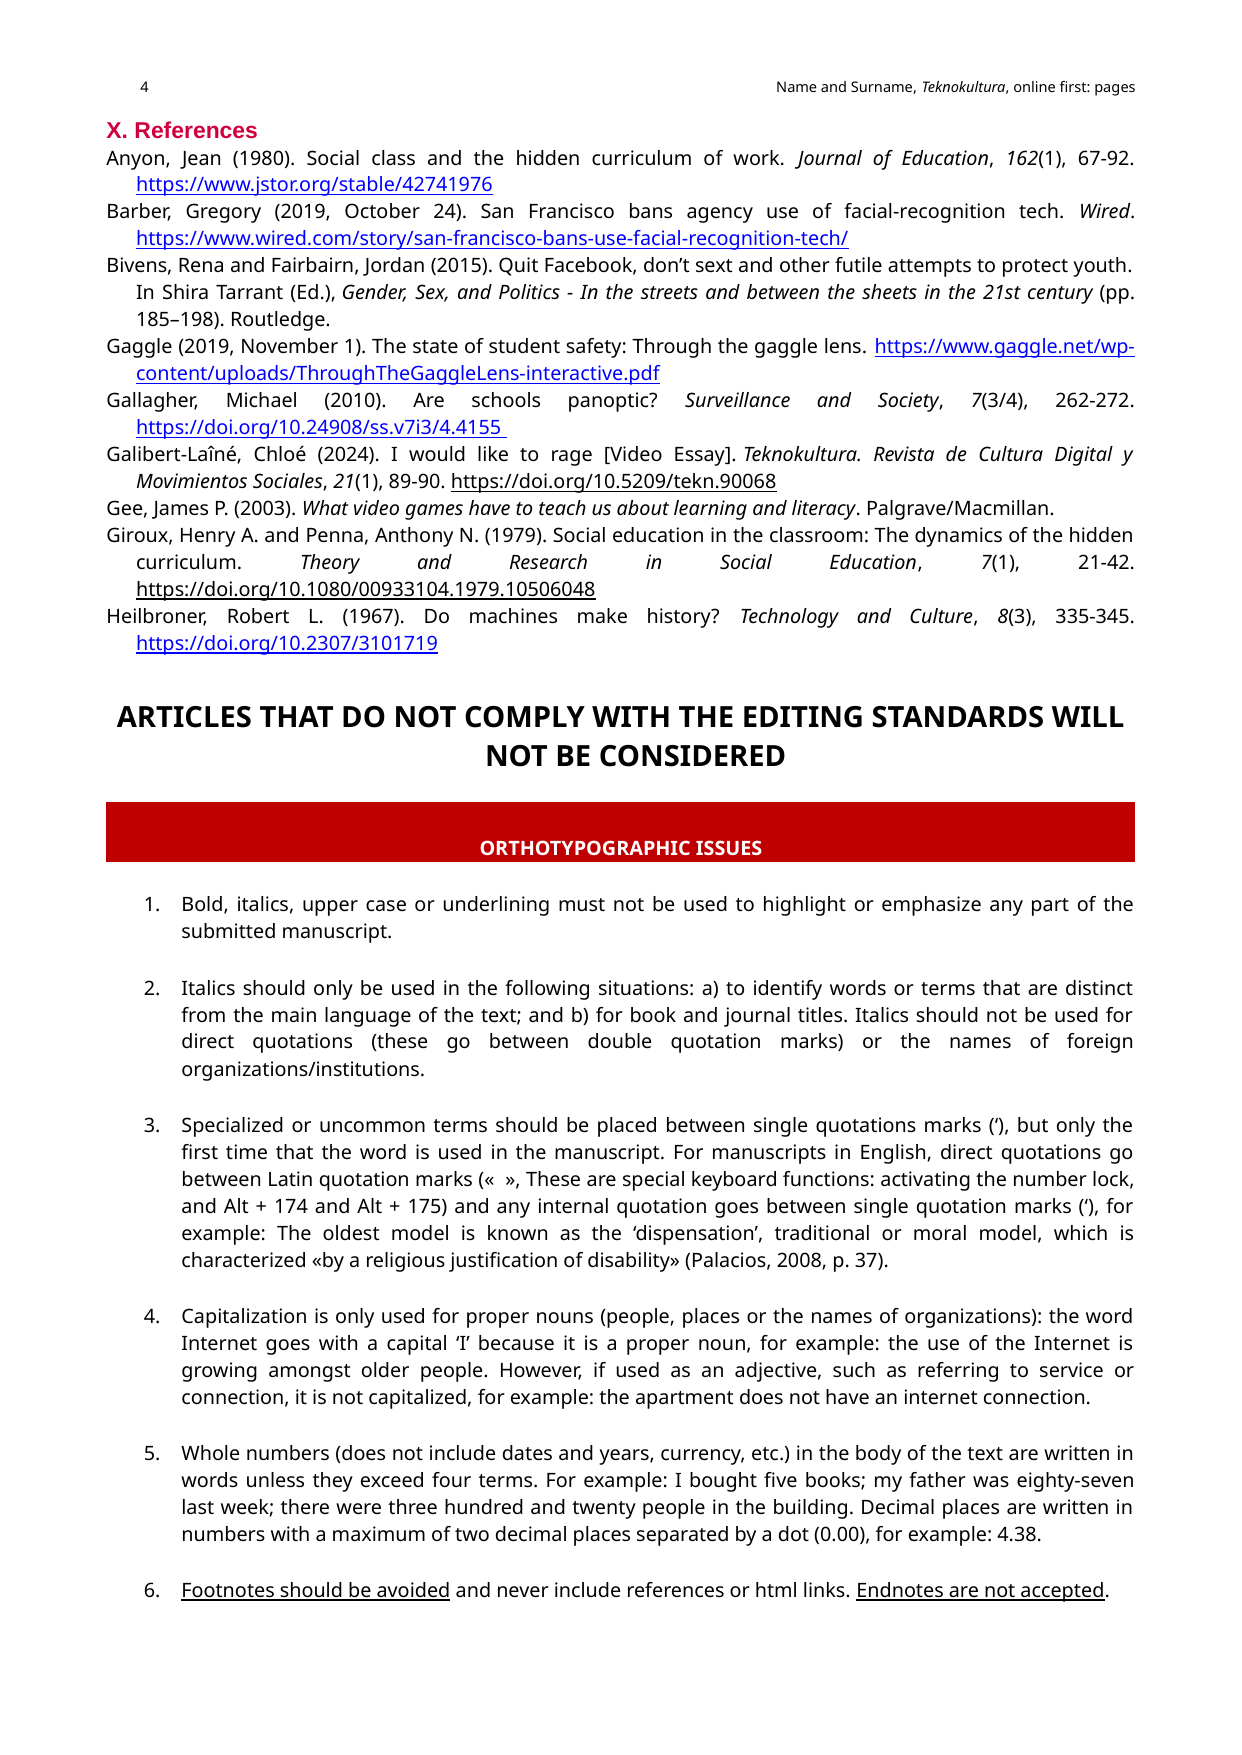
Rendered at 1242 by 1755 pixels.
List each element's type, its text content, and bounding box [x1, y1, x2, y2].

list Specialized or uncommon terms should be placed between single quotations marks (‘), but only the first time that the word is used in the manuscript. For manuscripts in English, direct quotations go between Latin quotation marks (« », These are special keyboard functions: activating the number lock, and Alt + 174 and Alt + 175) and any internal quotation goes between single quotation marks (‘), for example: The oldest model is known as the ‘dispensation’, traditional or moral model, which is characterized «by a religious justification of disability» (Palacios, 2008, p. 37). [144, 1111, 1135, 1273]
subtitle X. References [106, 118, 1135, 144]
text Giroux, Henry A. and Penna, Anthony N. (1979). Social education in the classroom: The dynamics of the hidden curriculum. Theory and Research in Social Education, 7(1), 21-42. https://doi.org/10.1080/00933104.1979.10506048 [106, 521, 1135, 602]
list Footnotes should be avoided and never include references or html links. Endnotes are not accepted. [144, 1576, 1135, 1603]
list Capitalization is only used for proper nouns (people, places or the names of organizations): the word Internet goes with a capital ‘I’ because it is a proper noun, for example: the use of the Internet is growing amongst older people. However, if used as an adjective, such as referring to service or connection, it is not capitalized, for example: the apartment does not have an internet connection. [144, 1302, 1135, 1410]
text Gee, James P. (2003). What video games have to teach us about learning and literacy. Palgrave/Macmillan. [106, 494, 1135, 521]
text Barber, Gregory (2019, October 24). San Francisco bans agency use of facial-recognition tech. Wired. https://www.wired.com/story/san-francisco-bans-use-facial-recognition-tech/ [106, 198, 1135, 252]
text Gaggle (2019, November 1). The state of student safety: Through the gaggle lens. https://www.gaggle.net/wp-content/uploads/ThroughTheGaggleLens-interactive.pdf [106, 333, 1135, 387]
list Whole numbers (does not include dates and years, currency, etc.) in the body of the text are written in words unless they exceed four terms. For example: I bought five books; my father was eighty-seven last week; there were three hundred and twenty people in the building. Decimal places are written in numbers with a maximum of two decimal places separated by a dot (0.00), for example: 4.38. [144, 1439, 1135, 1547]
text ARTICLES THAT DO NOT COMPLY WITH THE EDITING STANDARDS WILL NOT BE CONSIDERED [106, 696, 1135, 775]
text Gallagher, Michael (2010). Are schools panoptic? Surveillance and Society, 7(3/4), 262-272. https://doi.org/10.24908/ss.v7i3/4.4155 [106, 387, 1135, 441]
text Galibert-Laîné, Chloé (2024). I would like to rage [Video Essay]. Teknokultura. Revista de Cultura Digital y Movimientos Sociales, 21(1), 89-90. https://doi.org/10.5209/tekn.90068 [106, 441, 1135, 494]
text Anyon, Jean (1980). Social class and the hidden curriculum of work. Journal of Education, 162(1), 67-92. https://www.jstor.org/stable/42741976 [106, 144, 1135, 198]
text Heilbroner, Robert L. (1967). Do machines make history? Technology and Culture, 8(3), 335-345. https://doi.org/10.2307/3101719 [106, 602, 1135, 656]
text ORTHOTYPOGRAPHIC ISSUES [106, 834, 1135, 862]
list Italics should only be used in the following situations: a) to identify words or terms that are distinct from the main language of the text; and b) for book and journal titles. Italics should not be used for direct quotations (these go between double quotation marks) or the names of foreign organizations/institutions. [144, 974, 1135, 1082]
list Bold, italics, upper case or underlining must not be used to highlight or emphasize any part of the submitted manuscript. [144, 891, 1135, 945]
text Bivens, Rena and Fairbairn, Jordan (2015). Quit Facebook, don’t sext and other futile attempts to protect youth. In Shira Tarrant (Ed.), Gender, Sex, and Politics - In the streets and between the sheets in the 21st century (pp. 185–198). Routledge. [106, 252, 1135, 333]
